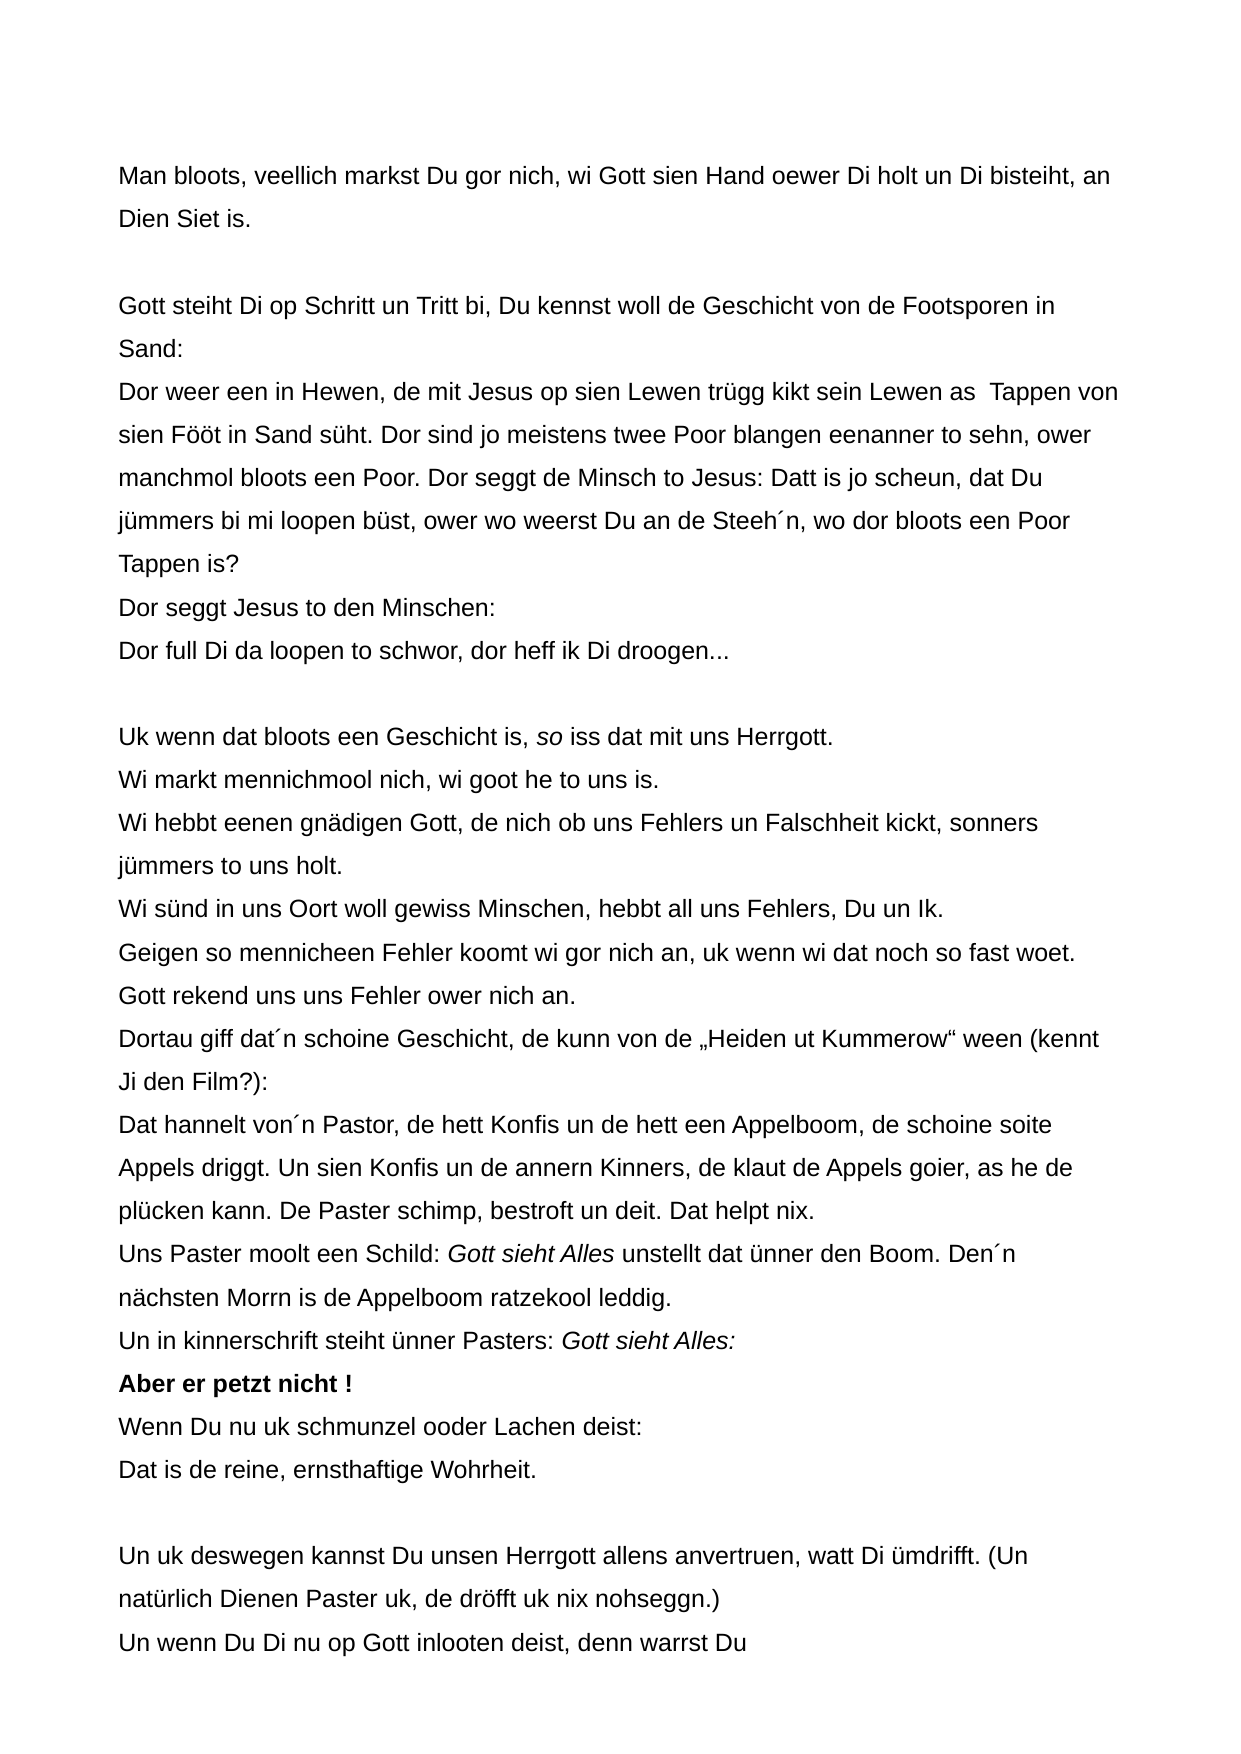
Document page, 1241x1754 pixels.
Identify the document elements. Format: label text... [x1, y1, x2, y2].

text Un in kinnerschrift steiht ünner Pasters: Gott sieht Alles: [118, 1326, 1122, 1354]
text Un uk deswegen kannst Du unsen Herrgott allens anvertruen, watt Di ümdrifft. (Un natürlich Dienen Paster uk, de dröfft uk nix nohseggn.) [118, 1541, 1122, 1613]
text Wenn Du nu uk schmunzel ooder Lachen deist: [118, 1412, 1122, 1441]
text Aber er petzt nicht ! [118, 1369, 1122, 1397]
text Uns Paster moolt een Schild: Gott sieht Alles unstellt dat ünner den Boom. Den´n nächsten Morrn is de Appelboom ratzekool leddig. [118, 1239, 1122, 1311]
text Dat hannelt von´n Pastor, de hett Konfis un de hett een Appelboom, de schoine soite Appels driggt. Un sien Konfis un de annern Kinners, de klaut de Appels goier, as he de plücken kann. De Paster schimp, bestroft un deit. Dat helpt nix. [118, 1110, 1122, 1225]
text Dor weer een in Hewen, de mit Jesus op sien Lewen trügg kikt sein Lewen as Tappen von sien Fööt in Sand süht. Dor sind jo meistens twee Poor blangen eenanner to sehn, ower manchmol bloots een Poor. Dor seggt de Minsch to Jesus: Datt is jo scheun, dat Du jümmers bi mi loopen büst, ower wo weerst Du an de Steeh´n, wo dor bloots een Poor Tappen is? [118, 377, 1122, 578]
text Uk wenn dat bloots een Geschicht is, so iss dat mit uns Herrgott. [118, 722, 1122, 751]
text Wi sünd in uns Oort woll gewiss Minschen, hebbt all uns Fehlers, Du un Ik. [118, 894, 1122, 923]
text Wi markt mennichmool nich, wi goot he to uns is. [118, 765, 1122, 794]
text Man bloots, veellich markst Du gor nich, wi Gott sien Hand oewer Di holt un Di bisteiht, an Dien Siet is. [118, 161, 1122, 233]
text Dortau giff dat´n schoine Geschicht, de kunn von de „Heiden ut Kummerow“ ween (kennt Ji den Film?): [118, 1024, 1122, 1096]
text Gott rekend uns uns Fehler ower nich an. [118, 981, 1122, 1009]
text Dat is de reine, ernsthaftige Wohrheit. [118, 1455, 1122, 1484]
text Dor seggt Jesus to den Minschen: [118, 592, 1122, 621]
text Wi hebbt eenen gnädigen Gott, de nich ob uns Fehlers un Falschheit kickt, sonners jümmers to uns holt. [118, 808, 1122, 880]
text Geigen so mennicheen Fehler koomt wi gor nich an, uk wenn wi dat noch so fast woet. [118, 937, 1122, 966]
text Gott steiht Di op Schritt un Tritt bi, Du kennst woll de Geschicht von de Footsporen in Sand: [118, 291, 1122, 362]
text Dor full Di da loopen to schwor, dor heff ik Di droogen... [118, 636, 1122, 664]
text Un wenn Du Di nu op Gott inlooten deist, denn warrst Du [118, 1627, 1122, 1656]
